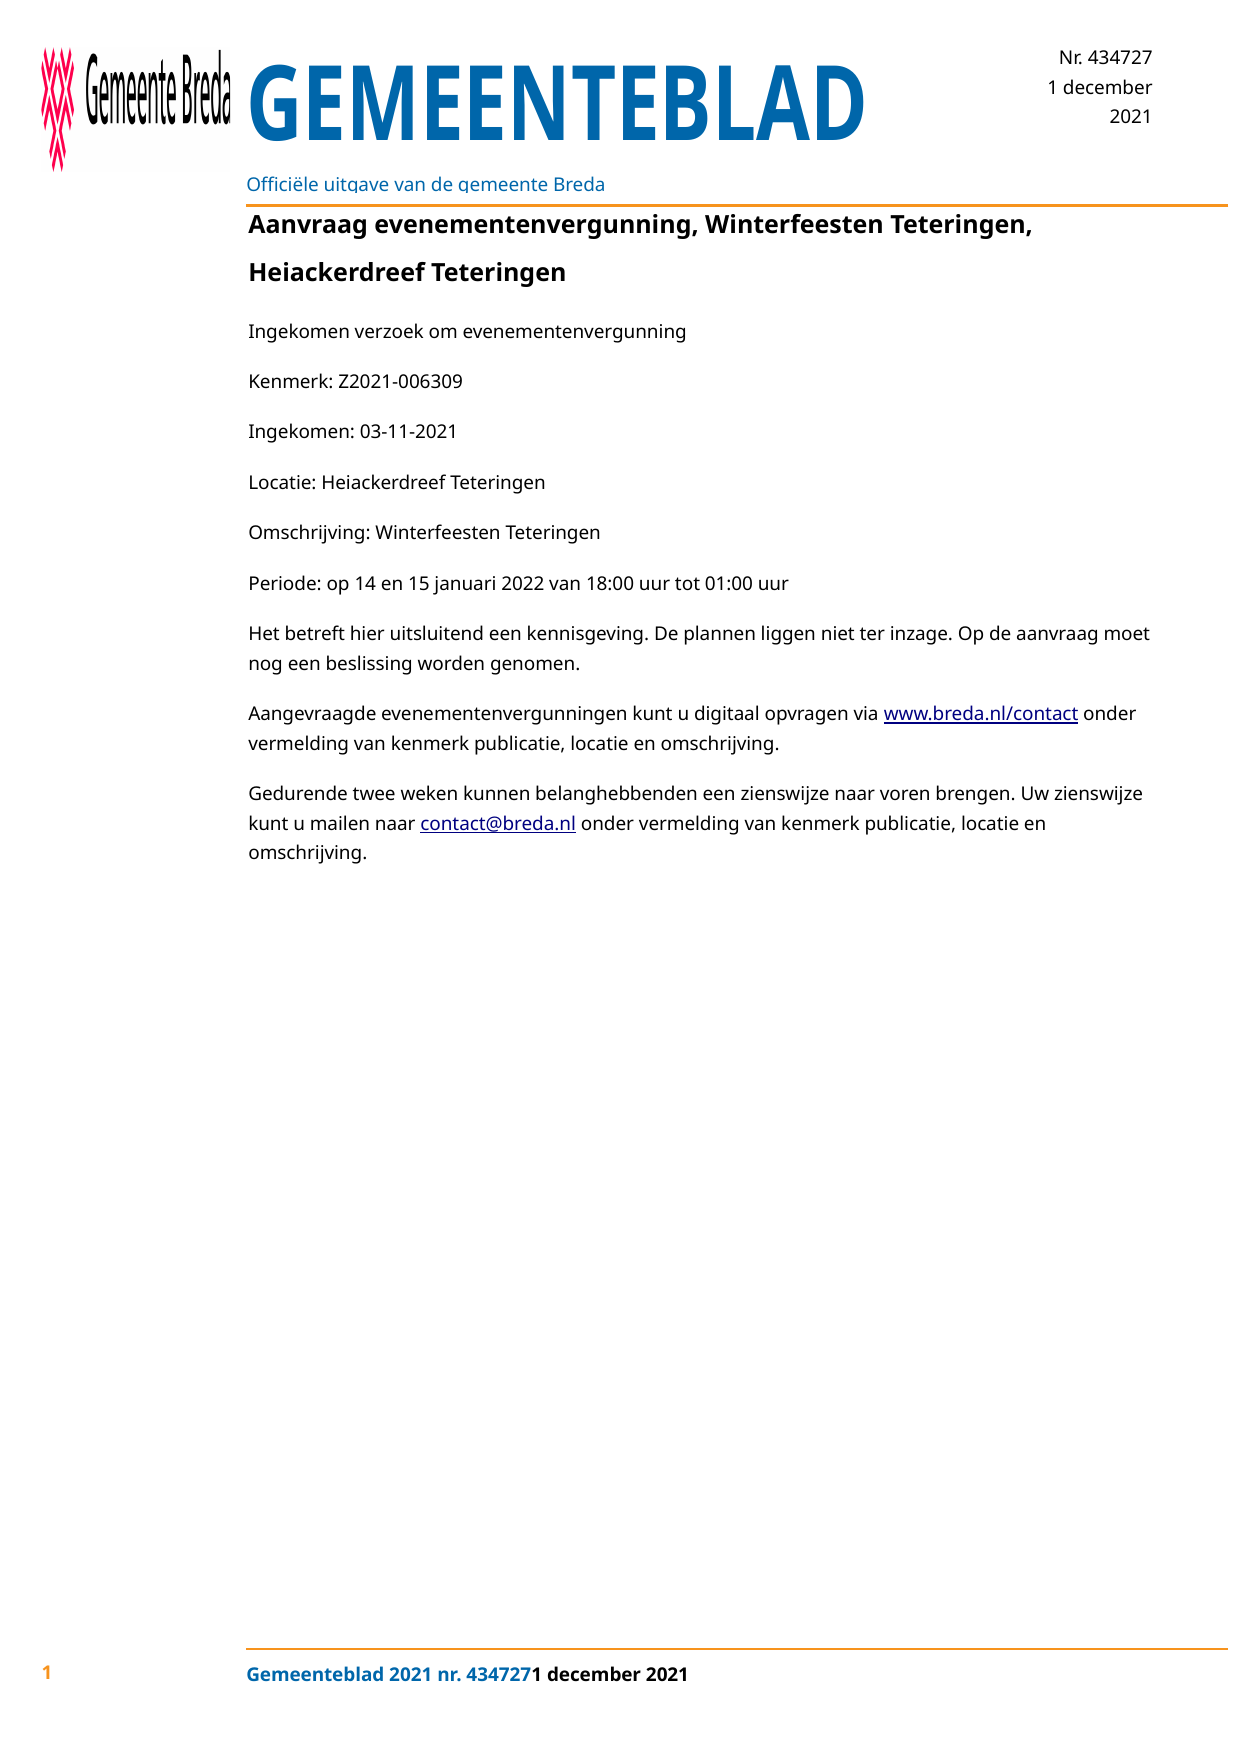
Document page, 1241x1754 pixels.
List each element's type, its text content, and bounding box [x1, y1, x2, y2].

picture [41, 47, 231, 172]
text Ingekomen: 03-11-2021 [248, 419, 1152, 444]
text Ingekomen verzoek om evenementenvergunning [248, 318, 1152, 344]
text Aangevraagde evenementenvergunningen kunt u digitaal opvragen via www.breda.nl/contact onder vermelding van kenmerk publicatie, locatie en omschrijving. [248, 700, 1152, 756]
text Kenmerk: Z2021-006309 [248, 368, 1152, 394]
text Het betreft hier uitsluitend een kennisgeving. De plannen liggen niet ter inzage. Op de aanvraag moet nog een beslissing worden genomen. [248, 620, 1152, 676]
text Periode: op 14 en 15 januari 2022 van 18:00 uur tot 01:00 uur [248, 570, 1152, 596]
text Locatie: Heiackerdreef Teteringen [248, 469, 1152, 495]
text Aanvraag evenementenvergunning, Winterfeesten Teteringen, Heiackerdreef Teteringen [248, 207, 1152, 288]
text Gedurende twee weken kunnen belanghebbenden een zienswijze naar voren brengen. Uw zienswijze kunt u mailen naar contact@breda.nl onder vermelding van kenmerk publicatie, locatie en omschrijving. [248, 780, 1152, 865]
text Omschrijving: Winterfeesten Teteringen [248, 519, 1152, 545]
